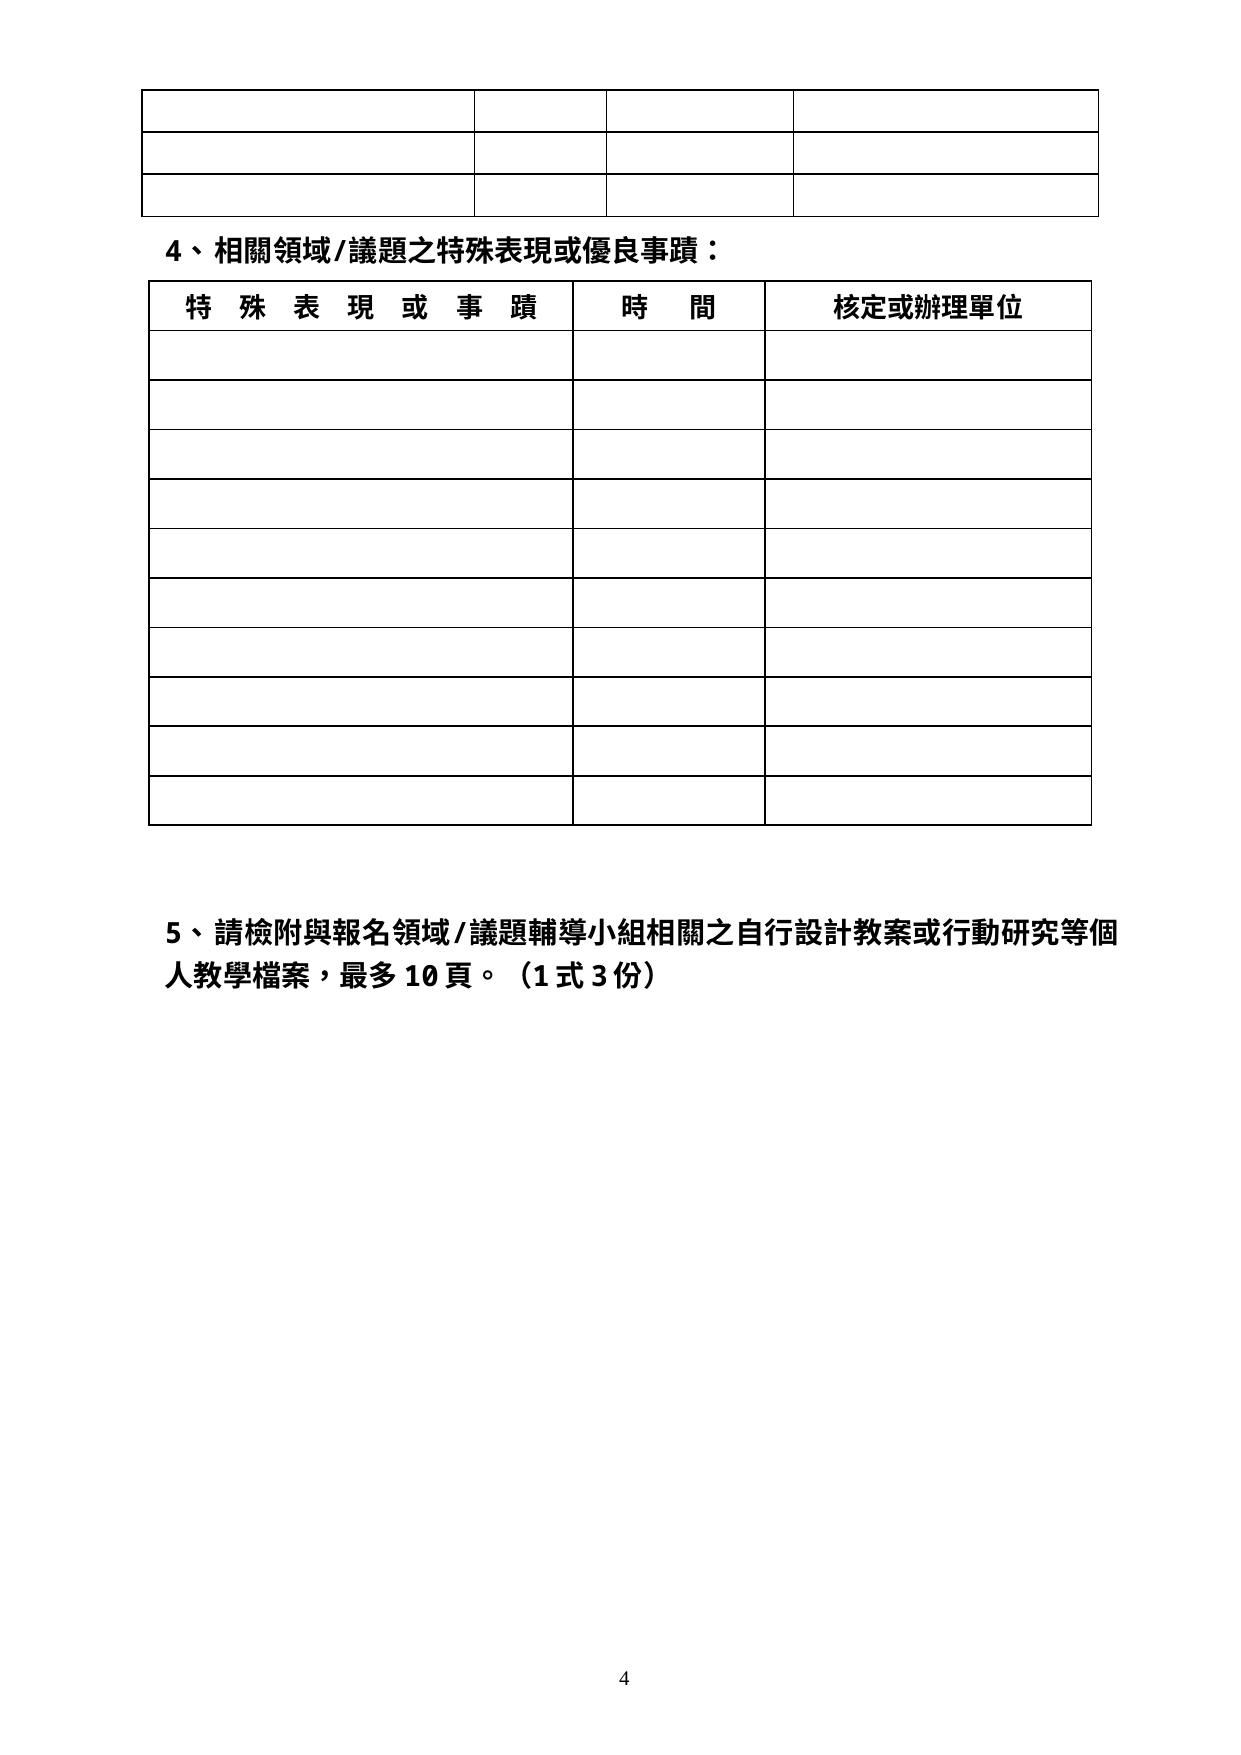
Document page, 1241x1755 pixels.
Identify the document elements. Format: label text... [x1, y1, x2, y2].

table_cell [143, 175, 474, 216]
table_cell [607, 175, 793, 216]
table_cell [150, 628, 572, 676]
table_cell [150, 331, 572, 379]
table_cell [150, 381, 572, 428]
table_header 時 間 [574, 282, 764, 329]
table_cell [766, 579, 1091, 626]
list 請檢附與報名領域/議題輔導小組相關之自行設計教案或行動研究等個人教學檔案，最多10頁。（1式3份） [164, 910, 1120, 995]
table_cell [766, 678, 1091, 725]
table_cell [574, 678, 764, 725]
table_cell [143, 133, 474, 173]
table_cell [766, 480, 1091, 527]
table_cell [143, 91, 474, 131]
table_cell [794, 175, 1098, 216]
table_cell [150, 727, 572, 775]
list 相關領域/議題之特殊表現或優良事蹟： [164, 227, 1120, 270]
table_cell [794, 133, 1098, 173]
table_cell [574, 480, 764, 527]
table_cell [150, 529, 572, 577]
table_cell [574, 331, 764, 379]
table_cell [475, 133, 606, 173]
table_cell [475, 91, 606, 131]
table_cell [766, 381, 1091, 428]
table_cell [574, 628, 764, 676]
table_cell [574, 579, 764, 626]
table_cell [574, 381, 764, 428]
table_cell [766, 727, 1091, 775]
table_cell [150, 777, 572, 824]
table_cell [574, 430, 764, 478]
table_cell [574, 727, 764, 775]
table_cell [766, 331, 1091, 379]
table_cell [766, 529, 1091, 577]
table_cell [574, 529, 764, 577]
table_cell [607, 91, 793, 131]
table_cell [150, 678, 572, 725]
table_cell [150, 579, 572, 626]
table_cell [766, 430, 1091, 478]
table_cell [150, 480, 572, 527]
table_header 核定或辦理單位 [766, 282, 1091, 329]
table_cell [766, 628, 1091, 676]
table_cell [794, 91, 1098, 131]
table_header 特 殊 表 現 或 事 蹟 [150, 282, 572, 329]
table_cell [607, 133, 793, 173]
table_cell [574, 777, 764, 824]
table_cell [475, 175, 606, 216]
table_cell [766, 777, 1091, 824]
table_cell [150, 430, 572, 478]
